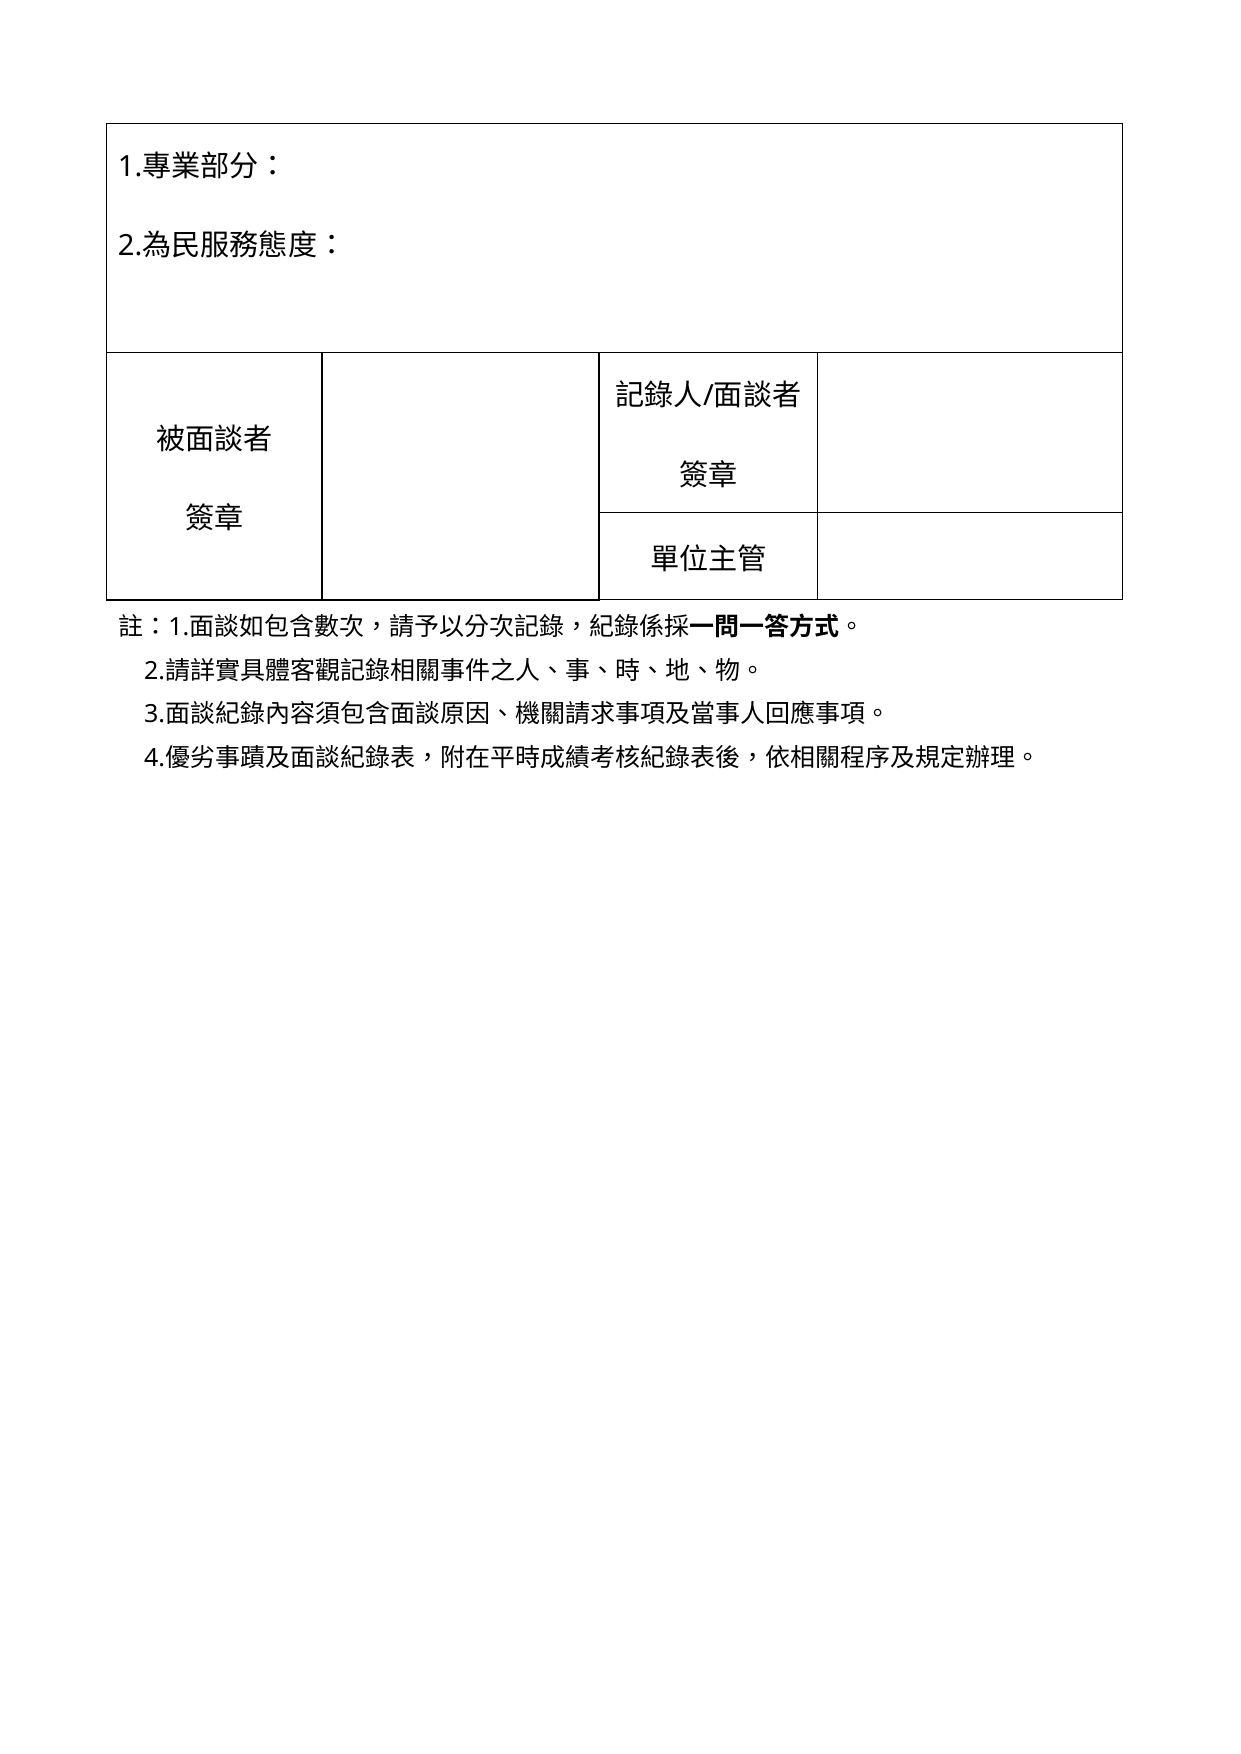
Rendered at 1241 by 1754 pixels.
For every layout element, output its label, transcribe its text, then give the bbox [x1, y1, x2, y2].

text 3.面談紀錄內容須包含面談原因、機關請求事項及當事人回應事項。 [118, 692, 1122, 732]
text 4.優劣事蹟及面談紀錄表，附在平時成績考核紀錄表後，依相關程序及規定辦理。 [118, 736, 1122, 775]
table_cell 被面談者 簽章 [107, 353, 321, 599]
text 2.請詳實具體客觀記錄相關事件之人、事、時、地、物。 [118, 648, 1122, 688]
table_cell 1.專業部分： 2.為民服務態度： [107, 124, 1122, 352]
table_cell [323, 353, 598, 599]
table_cell 單位主管 [600, 513, 817, 599]
text 註：1.面談如包含數次，請予以分次記錄，紀錄係採一問一答方式。 [118, 605, 1122, 644]
table_cell [818, 513, 1122, 599]
table_cell 記錄人/面談者 簽章 [600, 353, 817, 512]
table_cell [818, 353, 1122, 512]
